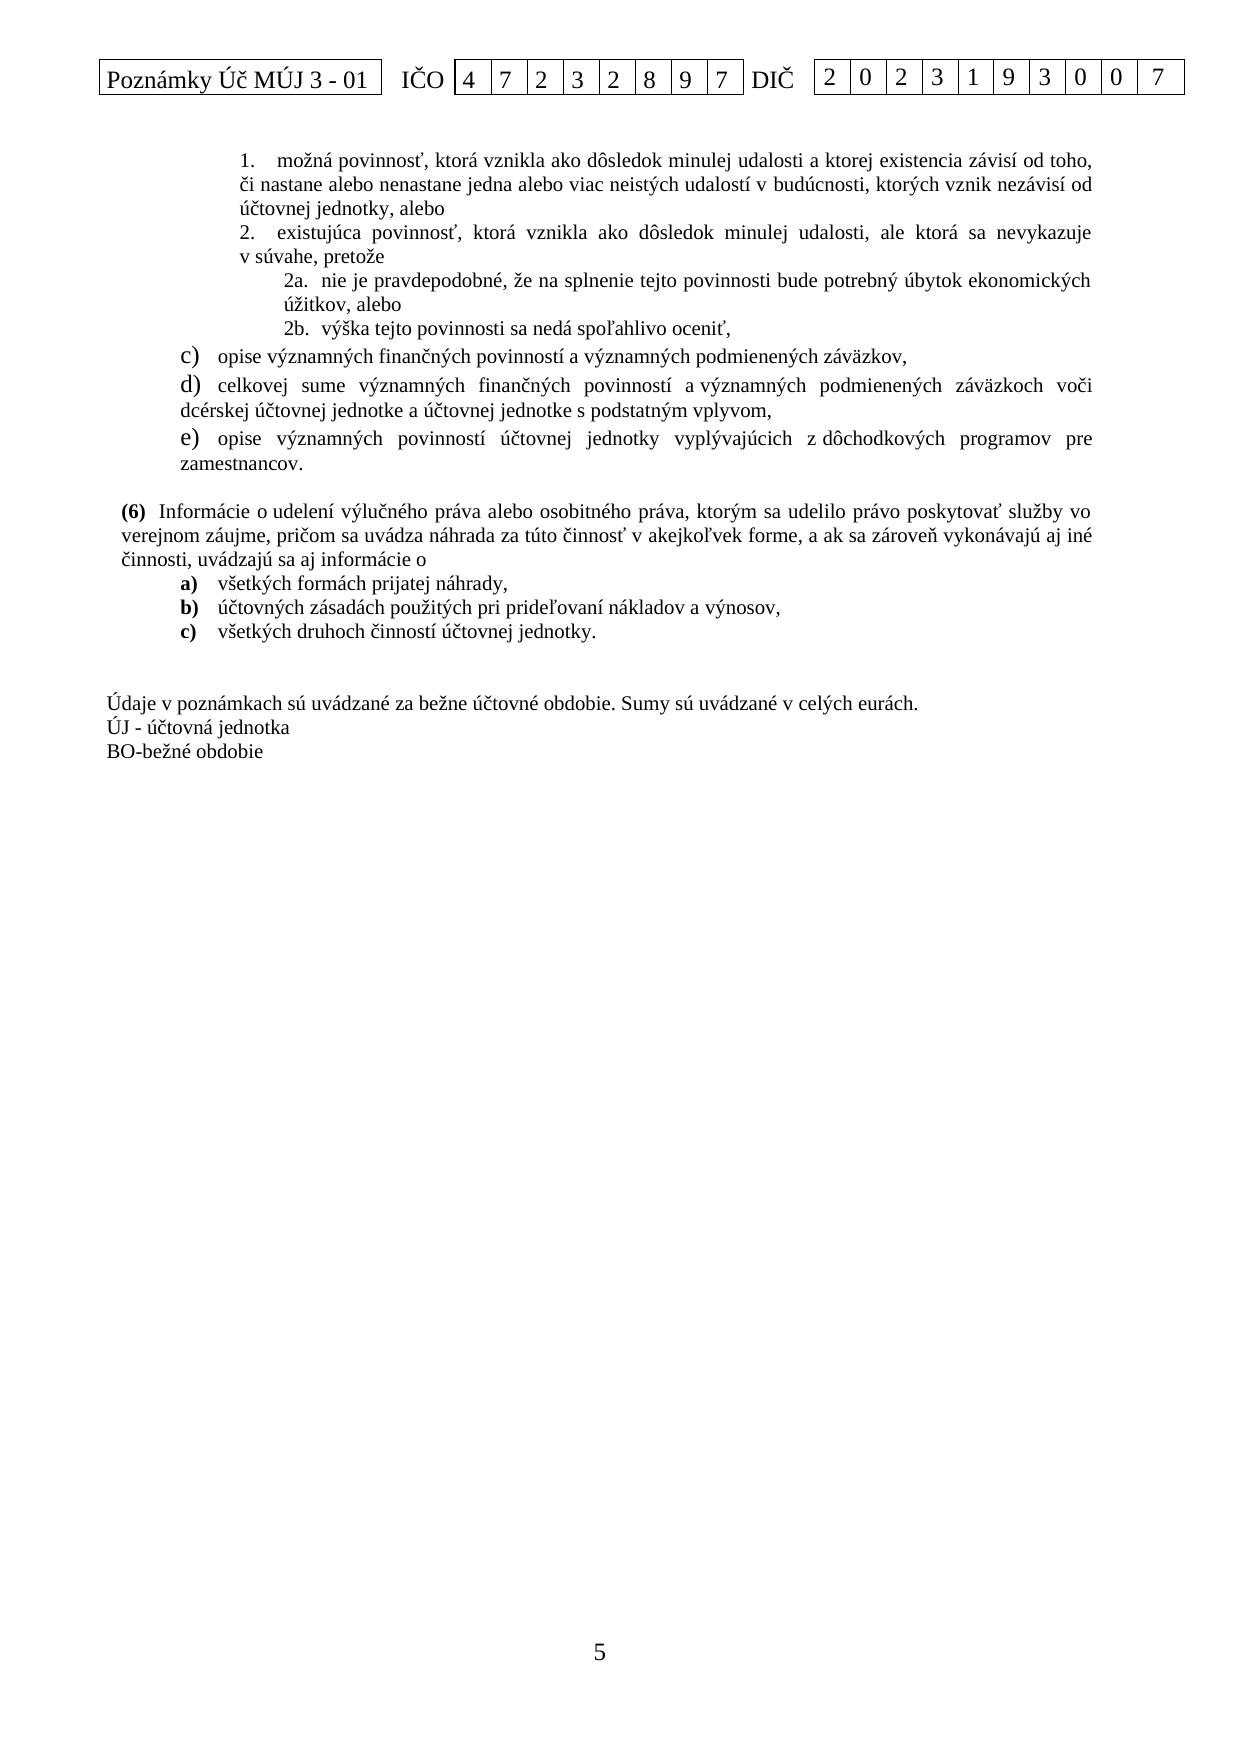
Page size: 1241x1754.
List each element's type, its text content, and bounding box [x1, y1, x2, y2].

list všetkých druhoch činností účtovnej jednotky. [180, 619, 1092, 643]
list výška tejto povinnosti sa nedá spoľahlivo oceniť, [283, 316, 1092, 340]
list celkovej sume významných finančných povinností a významných podmienených záväzkoch voči dcérskej účtovnej jednotke a účtovnej jednotke s podstatným vplyvom, [180, 369, 1092, 422]
list opise významných finančných povinností a významných podmienených záväzkov, [180, 340, 1092, 369]
list všetkých formách prijatej náhrady, [180, 571, 1092, 595]
text BO-bežné obdobie [106, 739, 1092, 763]
text ÚJ - účtovná jednotka [106, 715, 1092, 739]
list možná povinnosť, ktorá vznikla ako dôsledok minulej udalosti a ktorej existencia závisí od toho, či nastane alebo nenastane jedna alebo viac neistých udalostí v budúcnosti, ktorých vznik nezávisí od účtovnej jednotky, alebo [239, 148, 1092, 220]
list existujúca povinnosť, ktorá vznikla ako dôsledok minulej udalosti, ale ktorá sa nevykazuje v súvahe, pretože [239, 220, 1092, 268]
list účtovných zásadách použitých pri prideľovaní nákladov a výnosov, [180, 595, 1092, 619]
text Údaje v poznámkach sú uvádzané za bežne účtovné obdobie. Sumy sú uvádzané v celých eurách. [106, 691, 1092, 715]
list opise významných povinností účtovnej jednotky vyplývajúcich z dôchodkových programov pre zamestnancov. [180, 422, 1092, 474]
list nie je pravdepodobné, že na splnenie tejto povinnosti bude potrebný úbytok ekonomických úžitkov, alebo [283, 268, 1092, 316]
list Informácie o udelení výlučného práva alebo osobitného práva, ktorým sa udelilo právo poskytovať služby vo verejnom záujme, pričom sa uvádza náhrada za túto činnosť v akejkoľvek forme, a ak sa zároveň vykonávajú aj iné činnosti, uvádzajú sa aj informácie o [121, 499, 1092, 571]
